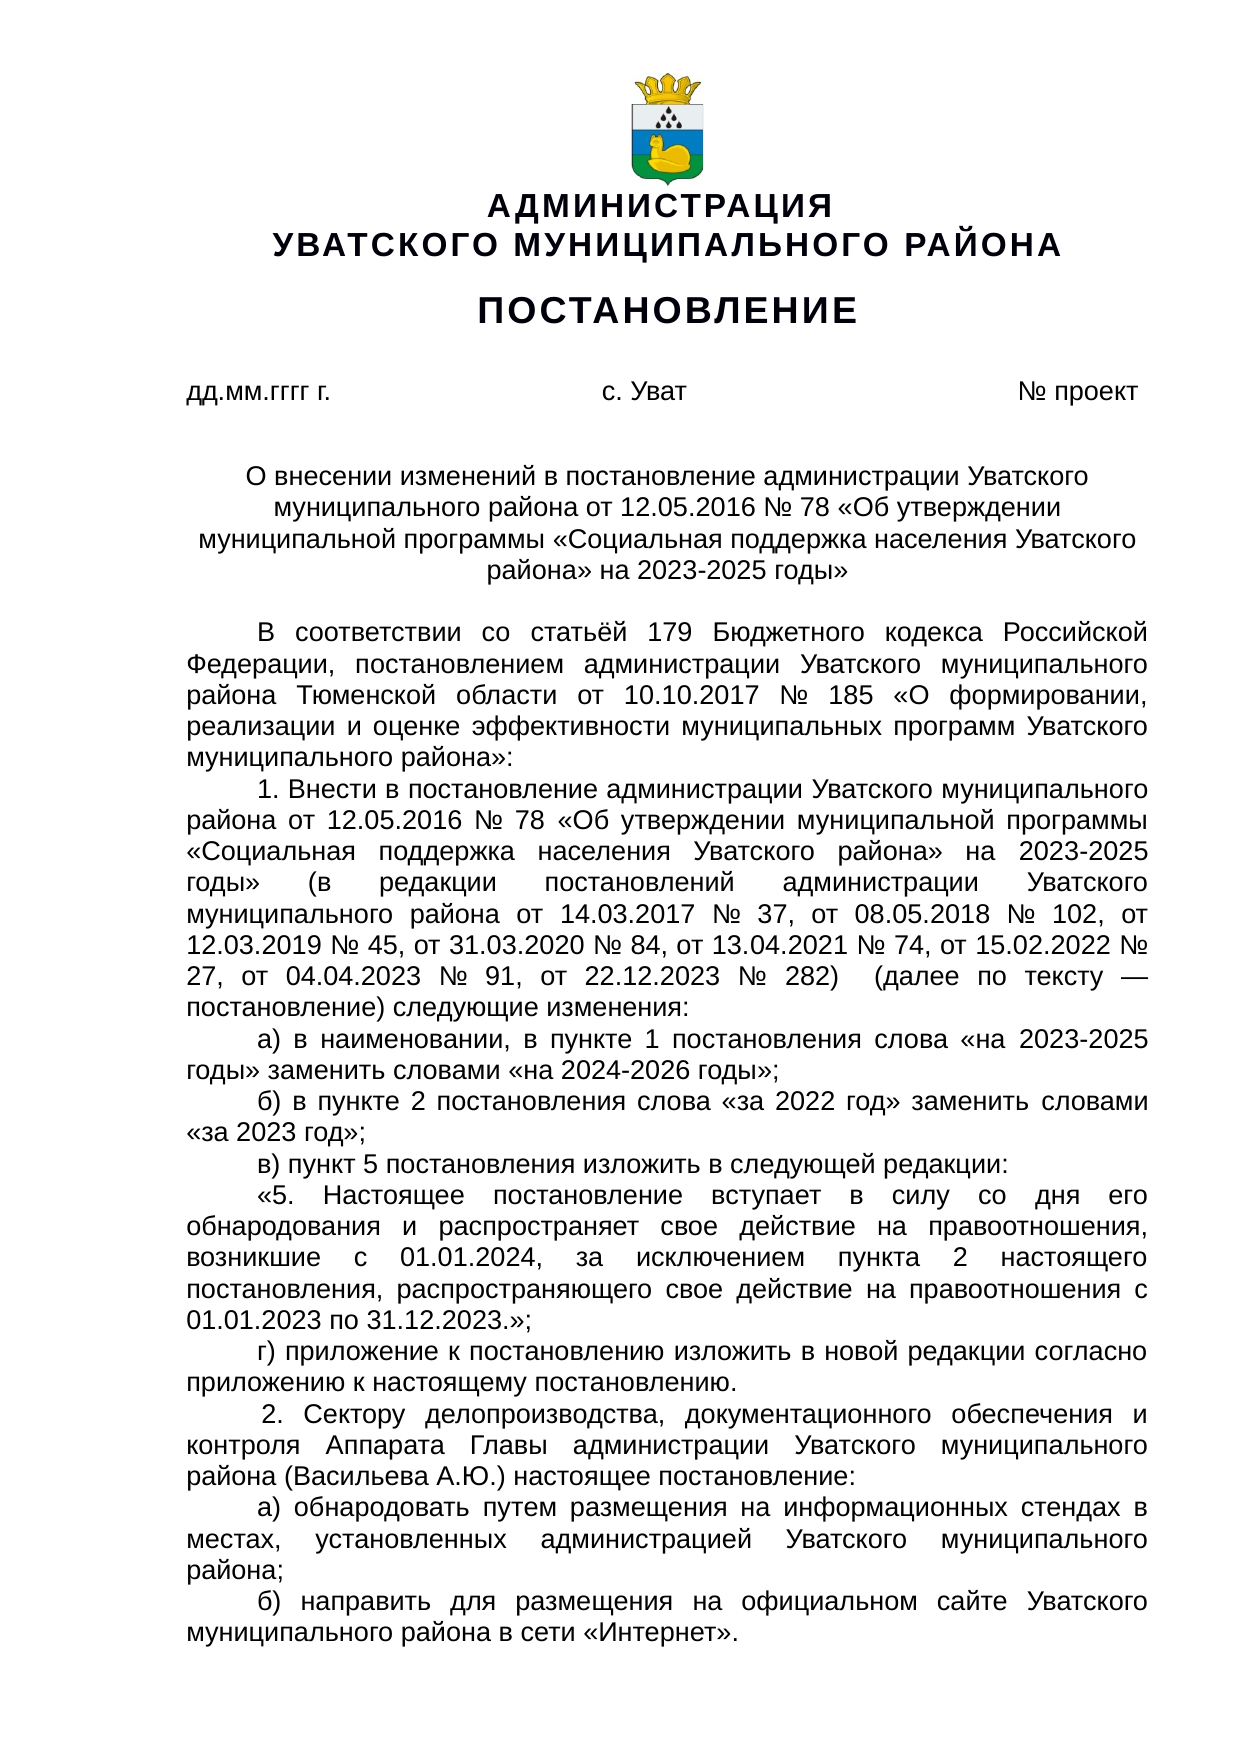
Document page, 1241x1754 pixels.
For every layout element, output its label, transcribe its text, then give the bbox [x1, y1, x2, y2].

text а) обнародовать путем размещения на информационных стендах в местах, установленных администрацией Уватского муниципального района; [186, 1491, 1148, 1585]
text 1. Внести в постановление администрации Уватского муниципального района от 12.05.2016 № 78 «Об утверждении муниципальной программы «Социальная поддержка населения Уватского района» на 2023-2025 годы» (в редакции постановлений администрации Уватского муниципального района от 14.03.2017 № 37, от 08.05.2018 № 102, от 12.03.2019 № 45, от 31.03.2020 № 84, от 13.04.2021 № 74, от 15.02.2022 № 27, от 04.04.2023 № 91, от 22.12.2023 № 282) (далее по тексту — постановление) следующие изменения: [186, 773, 1148, 1023]
text б) в пункте 2 постановления слова «за 2022 год» заменить словами «за 2023 год»; [186, 1085, 1148, 1148]
text б) направить для размещения на официальном сайте Уватского муниципального района в сети «Интернет». [186, 1585, 1148, 1648]
text а) в наименовании, в пункте 1 постановления слова «на 2023-2025 годы» заменить словами «на 2024-2026 годы»; [186, 1023, 1148, 1085]
text 2. Сектору делопроизводства, документационного обеспечения и контроля Аппарата Главы администрации Уватского муниципального района (Васильева А.Ю.) настоящее постановление: [186, 1398, 1148, 1491]
text О внесении изменений в постановление администрации Уватского муниципального района от 12.05.2016 № 78 «Об утверждении муниципальной программы «Социальная поддержка населения Уватского района» на 2023-2025 годы» [186, 460, 1148, 585]
text в) пункт 5 постановления изложить в следующей редакции: [186, 1148, 1148, 1179]
text Администрация Уватского муниципального района [186, 186, 1148, 263]
text дд.мм.гггг г. с. Уват № проект [186, 375, 1148, 406]
text В соответствии со статьёй 179 Бюджетного кодекса Российской Федерации, постановлением администрации Уватского муниципального района Тюменской области от 10.10.2017 № 185 «О формировании, реализации и оценке эффективности муниципальных программ Уватского муниципального района»: [186, 616, 1148, 773]
text «5. Настоящее постановление вступает в силу со дня его обнародования и распространяет свое действие на правоотношения, возникшие с 01.01.2024, за исключением пункта 2 настоящего постановления, распространяющего свое действие на правоотношения с 01.01.2023 по 31.12.2023.»; [186, 1179, 1148, 1335]
text Постановление [186, 288, 1148, 331]
picture [631, 73, 704, 187]
text г) приложение к постановлению изложить в новой редакции согласно приложению к настоящему постановлению. [186, 1335, 1148, 1398]
